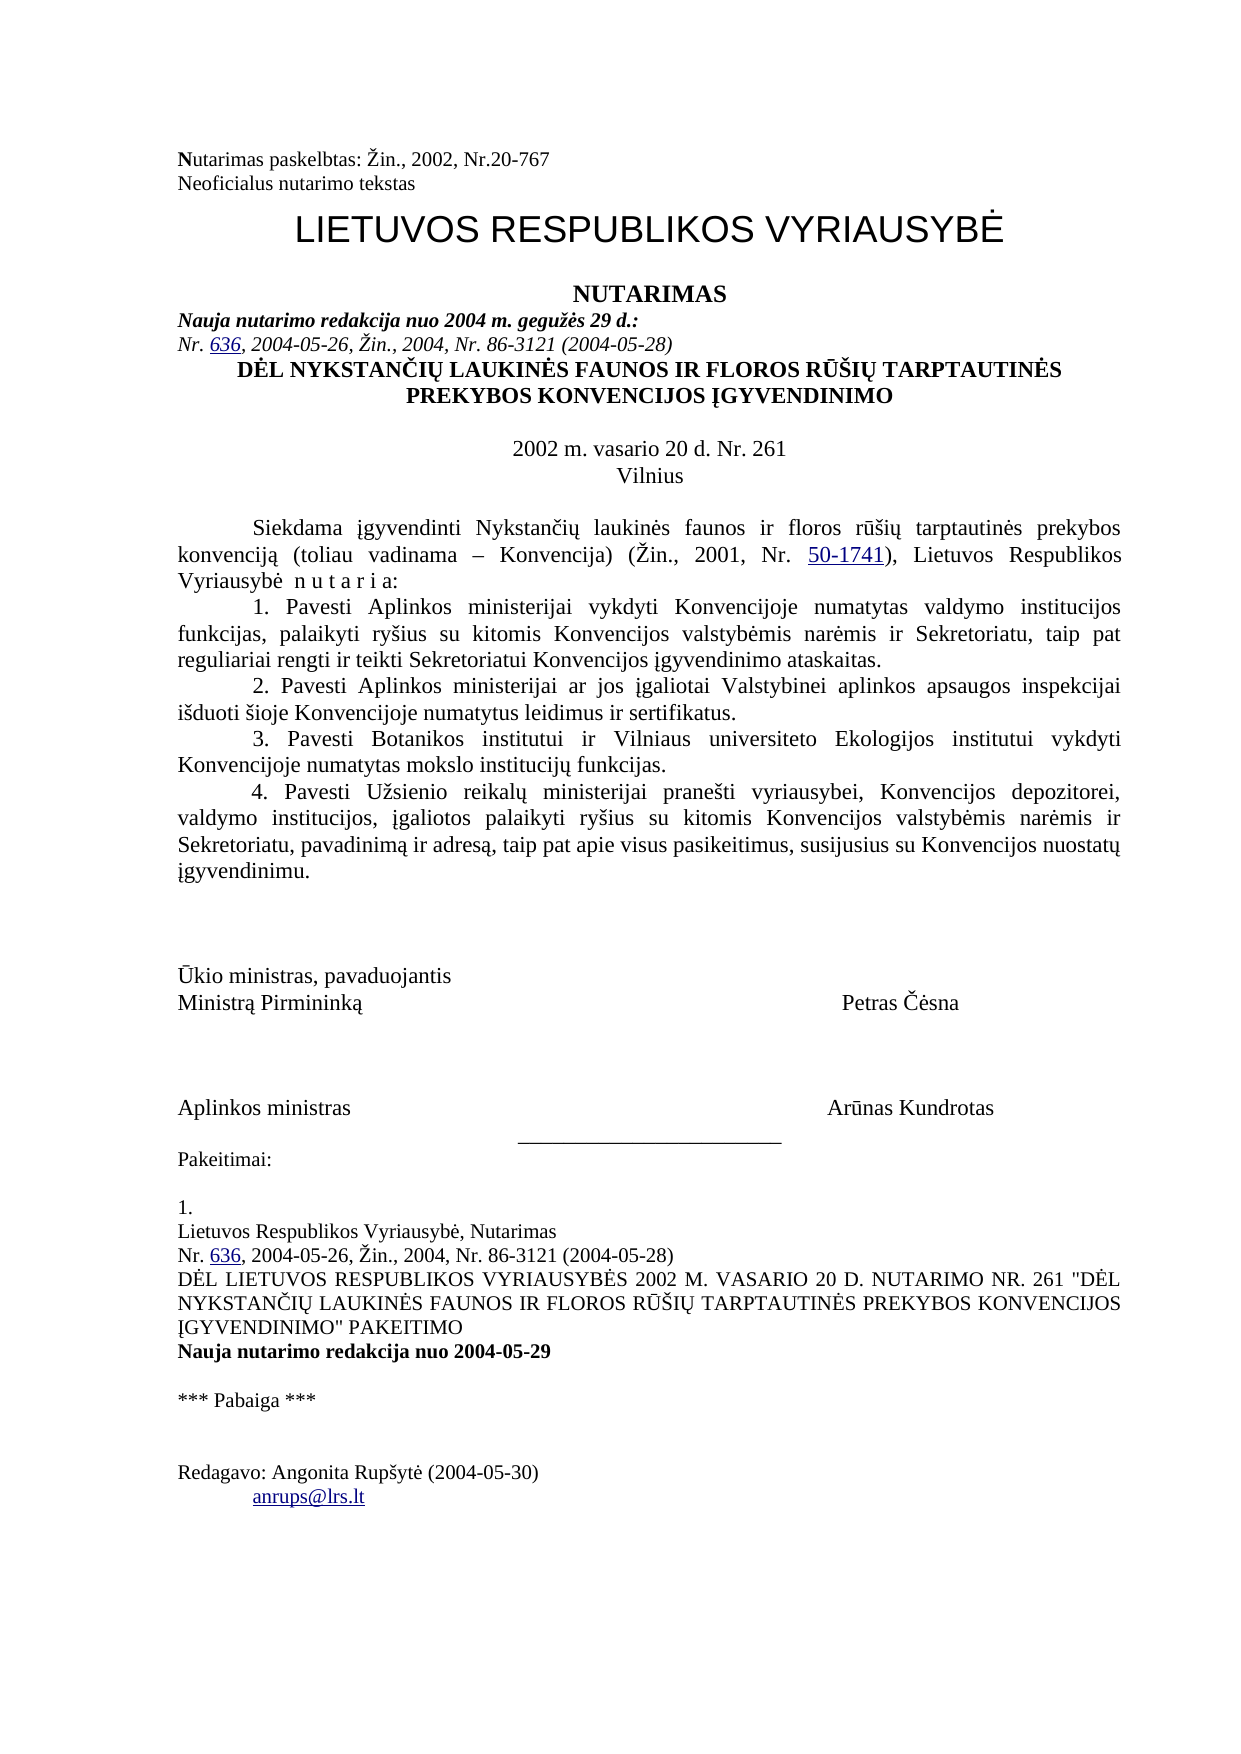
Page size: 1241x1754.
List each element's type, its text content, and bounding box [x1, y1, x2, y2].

subtitle Nauja nutarimo redakcija nuo 2004 m. gegužės 29 d.: [177, 308, 1122, 332]
text anrups@lrs.lt [177, 1484, 1122, 1508]
text Lietuvos Respublikos Vyriausybė, Nutarimas [177, 1219, 1122, 1243]
text DĖL LIETUVOS RESPUBLIKOS VYRIAUSYBĖS 2002 M. VASARIO 20 D. NUTARIMO NR. 261 "DĖL NYKSTANČIŲ LAUKINĖS FAUNOS IR FLOROS RŪŠIŲ TARPTAUTINĖS PREKYBOS KONVENCIJOS ĮGYVENDINIMO" PAKEITIMO [177, 1267, 1122, 1339]
text Nr. 636, 2004-05-26, Žin., 2004, Nr. 86-3121 (2004-05-28) [177, 332, 1122, 356]
text 1. Pavesti Aplinkos ministerijai vykdyti Konvencijoje numatytas valdymo institucijos funkcijas, palaikyti ryšius su kitomis Konvencijos valstybėmis narėmis ir Sekretoriatu, taip pat reguliariai rengti ir teikti Sekretoriatui Konvencijos įgyvendinimo ataskaitas. [177, 593, 1122, 672]
text 4. Pavesti Užsienio reikalų ministerijai pranešti vyriausybei, Konvencijos depozitorei, valdymo institucijos, įgaliotos palaikyti ryšius su kitomis Konvencijos valstybėmis narėmis ir Sekretoriatu, pavadinimą ir adresą, taip pat apie visus pasikeitimus, susijusius su Konvencijos nuostatų įgyvendinimu. [177, 778, 1122, 883]
text Nauja nutarimo redakcija nuo 2004-05-29 [177, 1339, 1122, 1363]
text Vilnius [177, 462, 1122, 488]
text Neoficialus nutarimo tekstas [177, 171, 1122, 195]
text 2002 m. vasario 20 d. Nr. 261 [177, 435, 1122, 462]
text Ministrą Pirmininką Petras Čėsna [177, 989, 1122, 1015]
text Pakeitimai: [177, 1147, 1122, 1171]
text Aplinkos ministras Arūnas Kundrotas [177, 1094, 1122, 1121]
text _______________________ [177, 1121, 1122, 1147]
text Siekdama įgyvendinti Nykstančių laukinės faunos ir floros rūšių tarptautinės prekybos konvenciją (toliau vadinama – Konvencija) (Žin., 2001, Nr. 50-1741), Lietuvos Respublikos Vyriausybė n u t a r i a: [177, 514, 1122, 593]
text nutarimas [177, 279, 1122, 308]
text 3. Pavesti Botanikos institutui ir Vilniaus universiteto Ekologijos institutui vykdyti Konvencijoje numatytas mokslo institucijų funkcijas. [177, 725, 1122, 778]
subtitle Nutarimas paskelbtas: Žin., 2002, Nr.20-767 [177, 147, 1122, 171]
text 2. Pavesti Aplinkos ministerijai ar jos įgaliotai Valstybinei aplinkos apsaugos inspekcijai išduoti šioje Konvencijoje numatytus leidimus ir sertifikatus. [177, 672, 1122, 725]
text Redagavo: Angonita Rupšytė (2004-05-30) [177, 1460, 1122, 1484]
text *** Pabaiga *** [177, 1387, 1122, 1412]
subtitle Lietuvos Respublikos Vyriausybė [177, 207, 1122, 251]
text Ūkio ministras, pavaduojantis [177, 962, 1122, 989]
text Nr. 636, 2004-05-26, Žin., 2004, Nr. 86-3121 (2004-05-28) [177, 1243, 1122, 1267]
text 1. [177, 1195, 1122, 1219]
subtitle DĖL NYKSTANČIŲ LAUKINĖS FAUNOS IR FLOROS RŪŠIŲ TARPTAUTINĖS PREKYBOS KONVENCIJOS ĮGYVENDINIMO [177, 356, 1122, 409]
